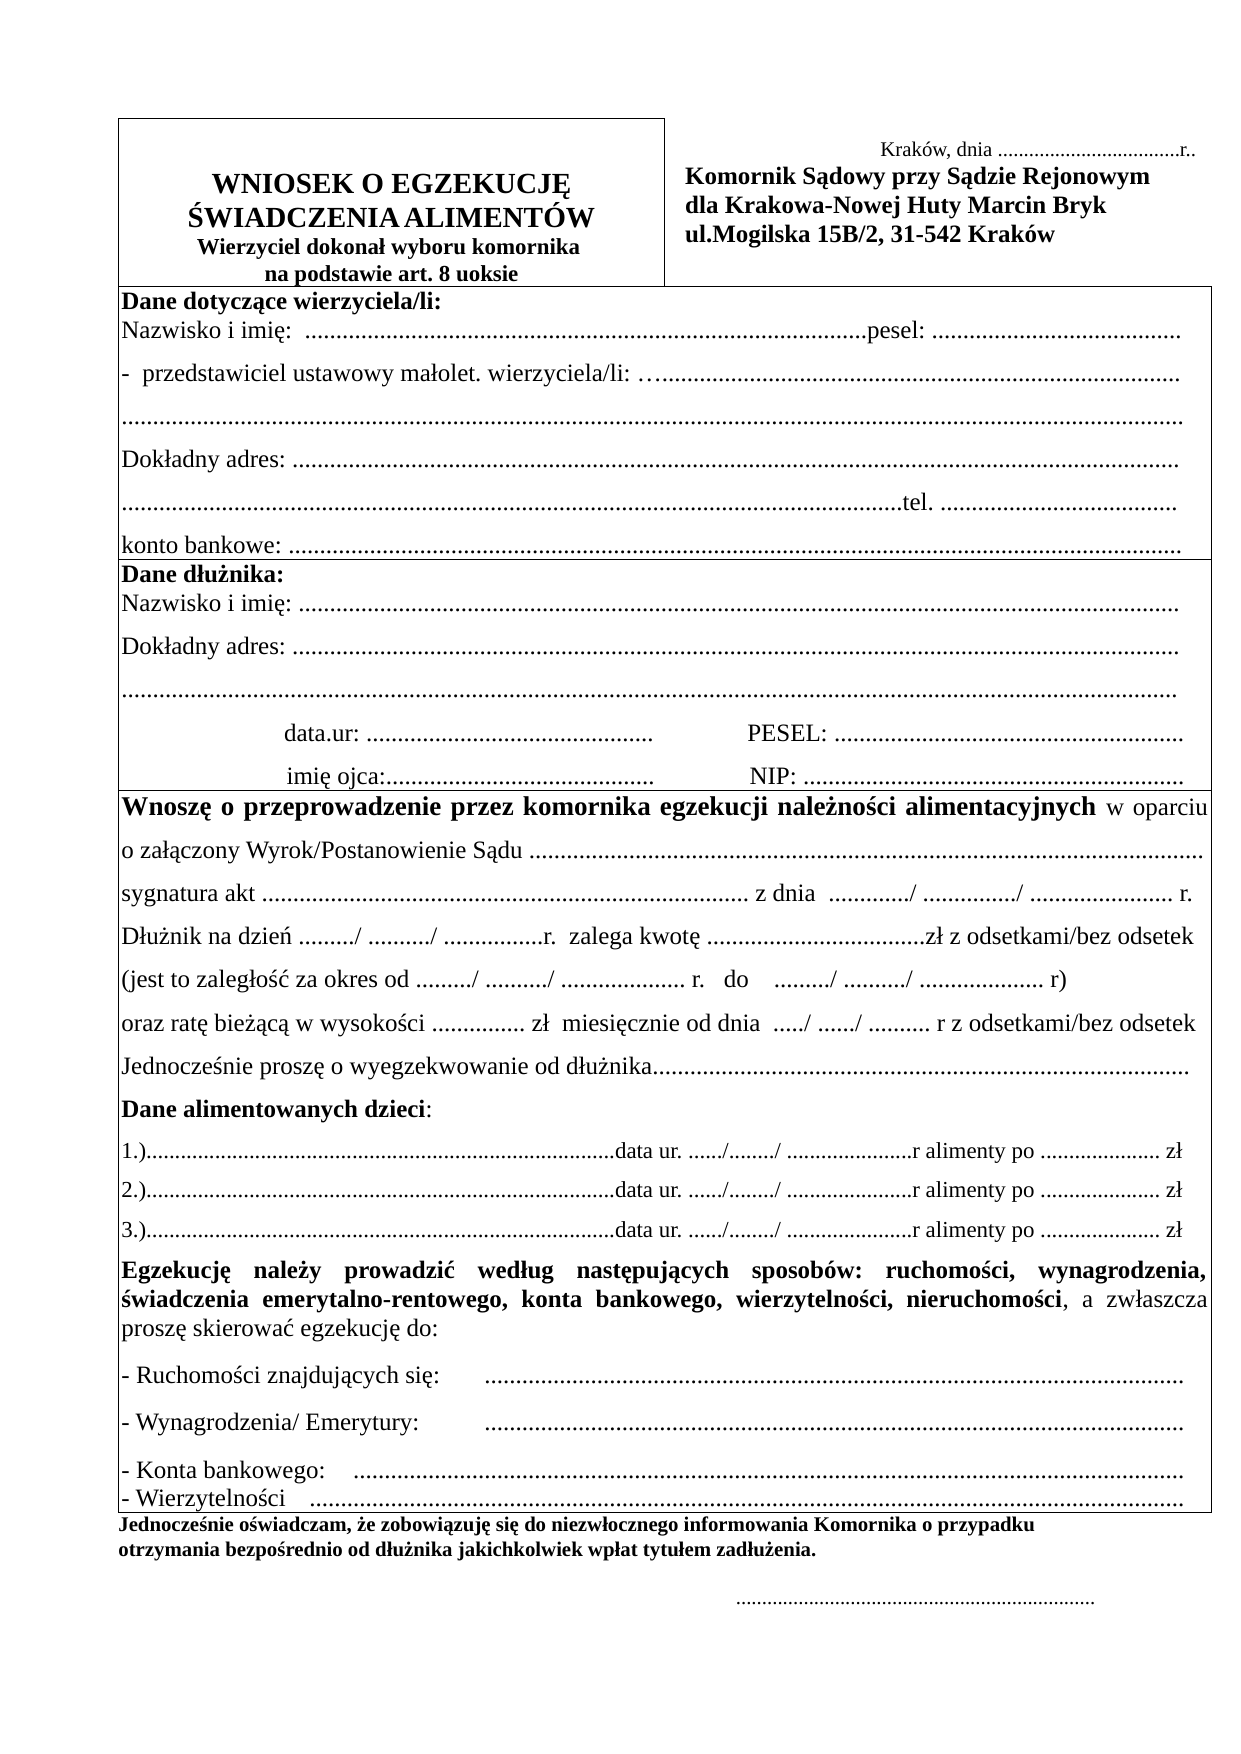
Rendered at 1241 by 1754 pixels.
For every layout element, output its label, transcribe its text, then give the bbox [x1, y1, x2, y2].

text ..................................................................... [709, 1584, 1122, 1609]
table_header Kraków, dnia ...................................r.. Komornik Sądowy przy Sądzie Rejonowym dla Krakowa-Nowej Huty Marcin Bryk ul.Mogilska 15B/2, 31-542 Kraków [665, 118, 1211, 286]
table_cell Wnoszę o przeprowadzenie przez komornika egzekucji należności alimentacyjnych w oparciu o załączony Wyrok/Postanowienie Sądu ............................................................................................................ sygnatura akt .............................................................................. z dnia ............./ .............../ ....................... r. Dłużnik na dzień ........./ ........../ ................r. zalega kwotę ...................................zł z odsetkami/bez odsetek (jest to zaległość za okres od ........./ ........../ .................... r. do ........./ ........../ .................... r) oraz ratę bieżącą w wysokości ............... zł miesięcznie od dnia ...../ ....../ .......... r z odsetkami/bez odsetek Jednocześnie proszę o wyegzekwowanie od dłużnika...................................................................................... Dane alimentowanych dzieci: 1.)..................................................................................data ur. ....../......../ ......................r alimenty po ..................... zł 2.)..................................................................................data ur. ....../......../ ......................r alimenty po ..................... zł 3.)..................................................................................data ur. ....../......../ ......................r alimenty po ..................... zł Egzekucję należy prowadzić według następujących sposobów: ruchomości, wynagrodzenia, świadczenia emerytalno-rentowego, konta bankowego, wierzytelności, nieruchomości, a zwłaszcza proszę skierować egzekucję do: - Ruchomości znajdujących się: ................................................................................................................ - Wynagrodzenia/ Emerytury: ................................................................................................................ - Konta bankowego: ..................................................................................................................................... - Wierzytelności ............................................................................................................................................ [119, 791, 1211, 1512]
text Jednocześnie oświadczam, że zobowiązuję się do niezwłocznego informowania Komornika o przypadku otrzymania bezpośrednio od dłużnika jakichkolwiek wpłat tytułem zadłużenia. [118, 1513, 1122, 1561]
table_header Dane dotyczące wierzyciela/li: Nazwisko i imię: ..........................................................................................pesel: ........................................ - przedstawiciel ustawowy małolet. wierzyciela/li: …................................................................................... .......................................................................................................................................................................... Dokładny adres: .............................................................................................................................................. .............................................................................................................................tel. ...................................... konto bankowe: ............................................................................................................................................... [119, 287, 1211, 559]
table_cell Dane dłużnika: Nazwisko i imię: ............................................................................................................................................. Dokładny adres: .............................................................................................................................................. ......................................................................................................................................................................... data.ur: .............................................. PESEL: ........................................................ imię ojca:........................................... NIP: ............................................................. [119, 560, 1211, 789]
table_header WNIOSEK O EGZEKUCJĘ ŚWIADCZENIA ALIMENTÓW Wierzyciel dokonał wyboru komornika na podstawie art. 8 uoksie [119, 119, 664, 286]
